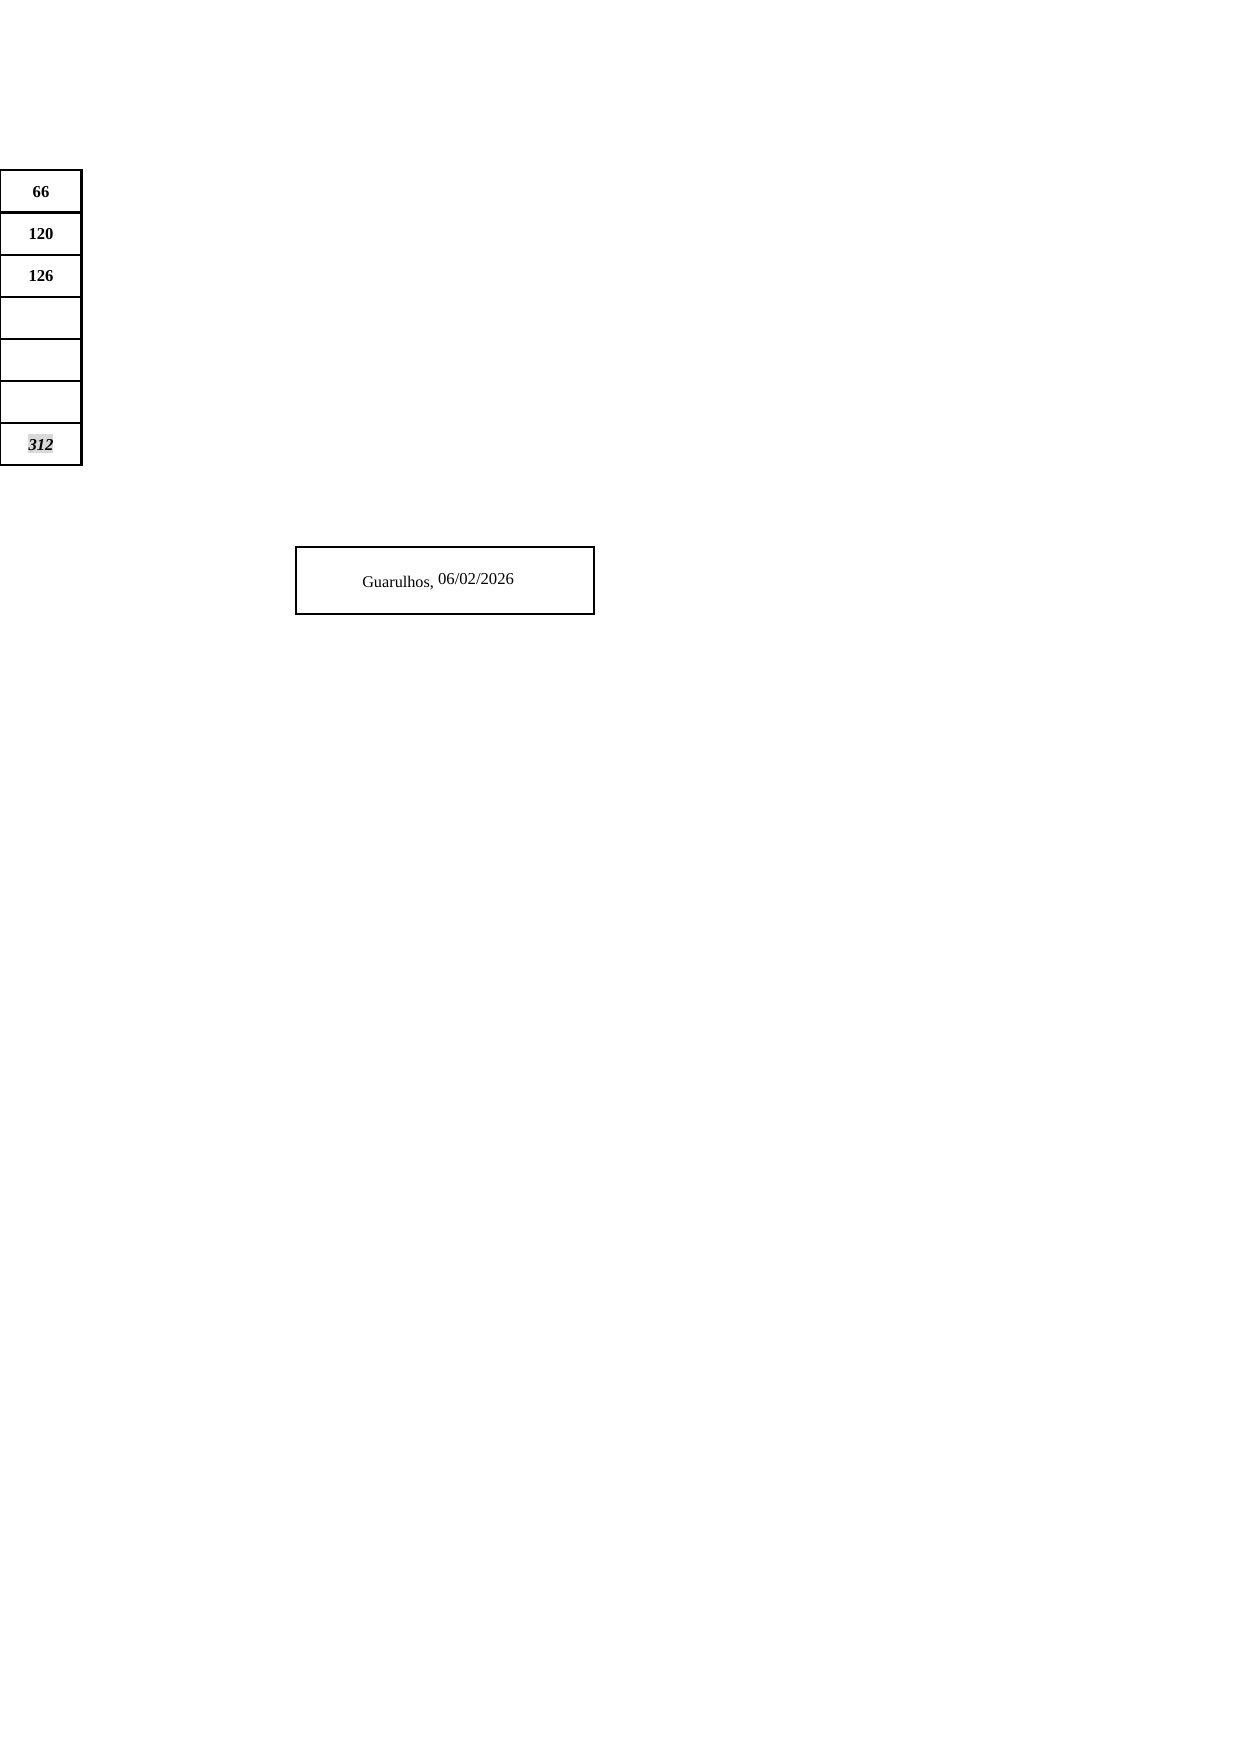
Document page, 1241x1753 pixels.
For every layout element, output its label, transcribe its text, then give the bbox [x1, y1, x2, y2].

table_cell [1, 298, 80, 338]
table_cell 312 [1, 424, 80, 464]
table_cell 126 [1, 256, 80, 296]
text 0 [0, 526, 594, 546]
table_cell [1, 382, 80, 422]
table_cell 120 [1, 214, 80, 253]
table_header Guarulhos, 06/02/2026 [297, 548, 593, 613]
table_cell [1, 340, 80, 380]
table_header 66 [1, 171, 80, 211]
